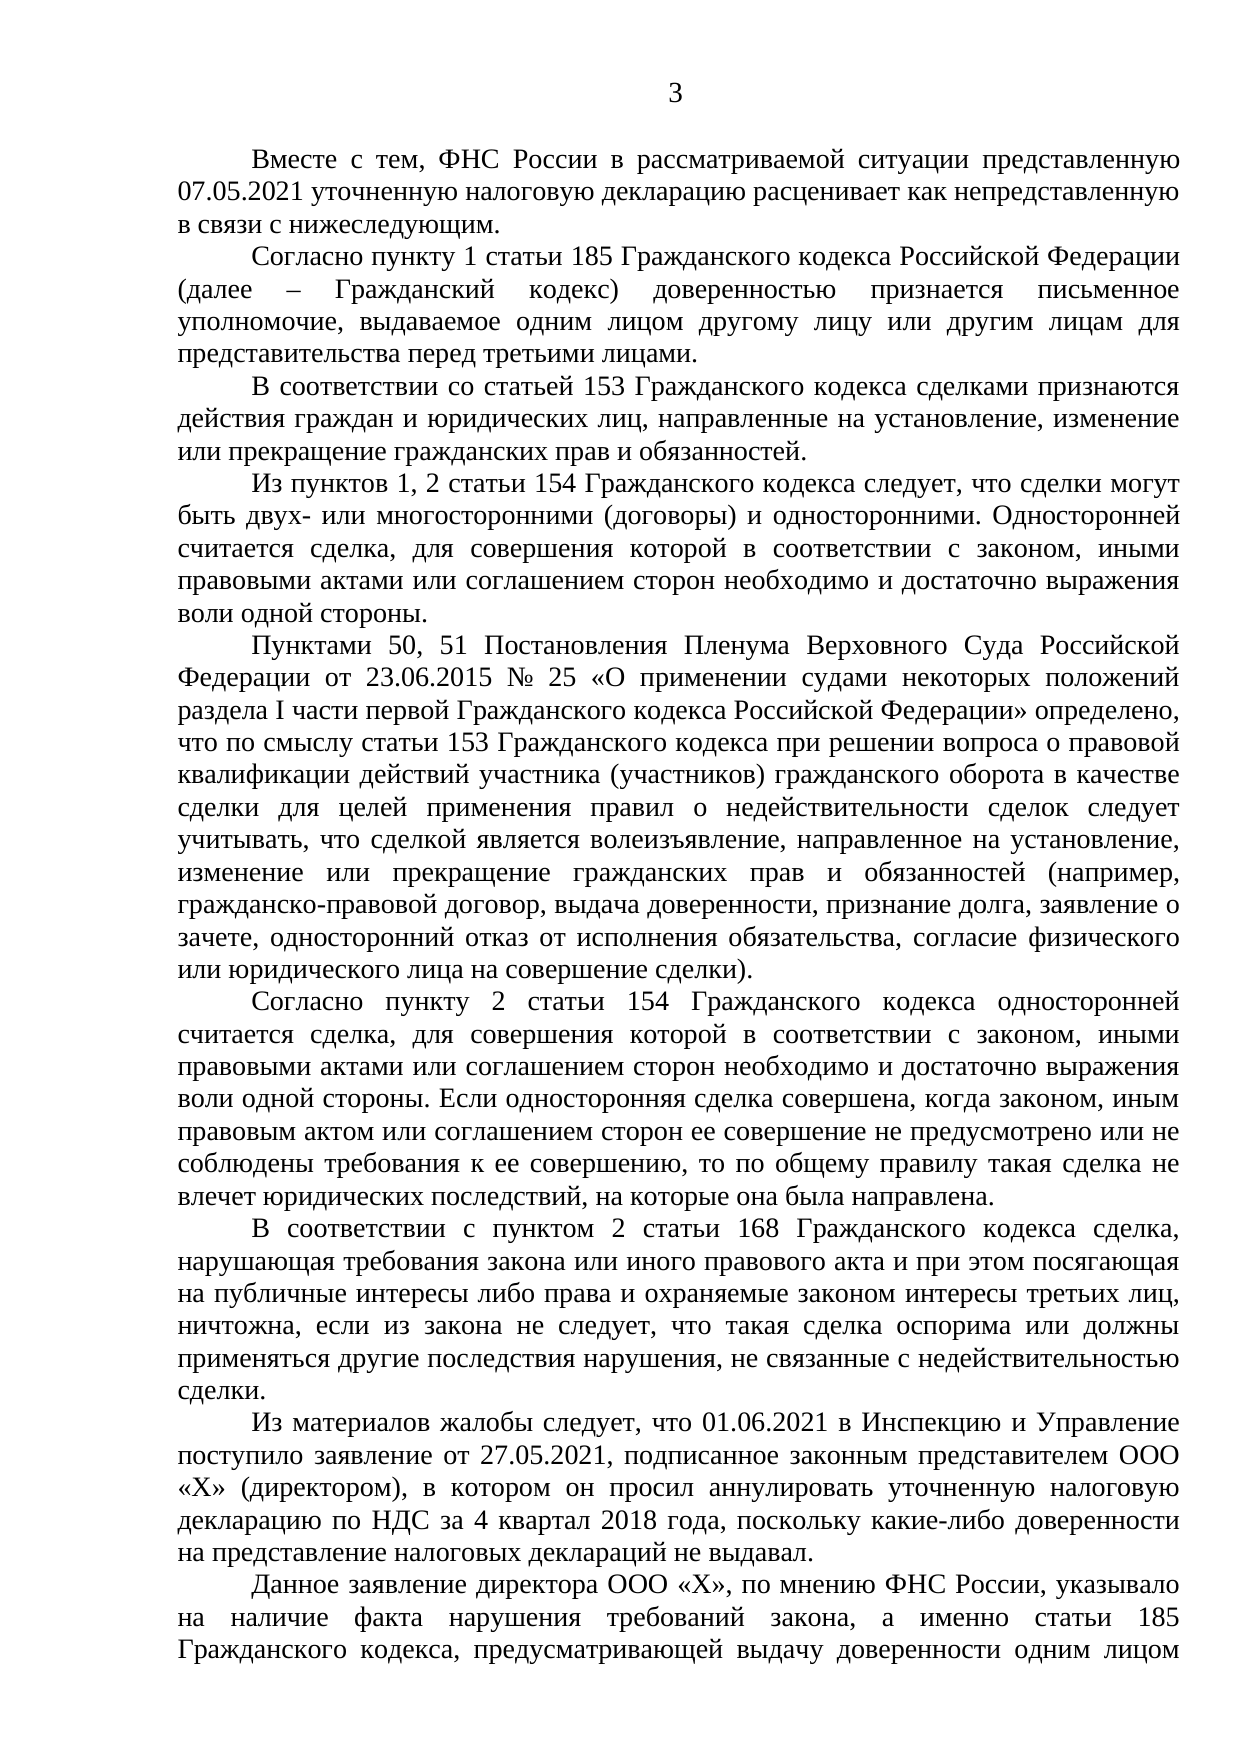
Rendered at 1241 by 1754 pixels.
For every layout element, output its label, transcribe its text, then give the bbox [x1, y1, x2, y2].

text В соответствии с пунктом 2 статьи 168 Гражданского кодекса сделка, нарушающая требования закона или иного правового акта и при этом посягающая на публичные интересы либо права и охраняемые законом интересы третьих лиц, ничтожна, если из закона не следует, что такая сделка оспорима или должны применяться другие последствия нарушения, не связанные с недействительностью сделки. [177, 1211, 1181, 1406]
text Вместе с тем, ФНС России в рассматриваемой ситуации представленную 07.05.2021 уточненную налоговую декларацию расценивает как непредставленную в связи с нижеследующим. [177, 142, 1181, 239]
text В соответствии со статьей 153 Гражданского кодекса сделками признаются действия граждан и юридических лиц, направленные на установление, изменение или прекращение гражданских прав и обязанностей. [177, 369, 1181, 466]
text Данное заявление директора ООО «Х», по мнению ФНС России, указывало на наличие факта нарушения требований закона, а именно статьи 185 Гражданского кодекса, предусматривающей выдачу доверенности одним лицом [177, 1567, 1181, 1665]
text Согласно пункту 1 статьи 185 Гражданского кодекса Российской Федерации (далее – Гражданский кодекс) доверенностью признается письменное уполномочие, выдаваемое одним лицом другому лицу или другим лицам для представительства перед третьими лицами. [177, 239, 1181, 369]
text Пунктами 50, 51 Постановления Пленума Верховного Суда Российской Федерации от 23.06.2015 № 25 «О применении судами некоторых положений раздела I части первой Гражданского кодекса Российской Федерации» определено, что по смыслу статьи 153 Гражданского кодекса при решении вопроса о правовой квалификации действий участника (участников) гражданского оборота в качестве сделки для целей применения правил о недействительности сделок следует учитывать, что сделкой является волеизъявление, направленное на установление, изменение или прекращение гражданских прав и обязанностей (например, гражданско-правовой договор, выдача доверенности, признание долга, заявление о зачете, односторонний отказ от исполнения обязательства, согласие физического или юридического лица на совершение сделки). [177, 628, 1181, 984]
text Согласно пункту 2 статьи 154 Гражданского кодекса односторонней считается сделка, для совершения которой в соответствии с законом, иными правовыми актами или соглашением сторон необходимо и достаточно выражения воли одной стороны. Если односторонняя сделка совершена, когда законом, иным правовым актом или соглашением сторон ее совершение не предусмотрено или не соблюдены требования к ее совершению, то по общему правилу такая сделка не влечет юридических последствий, на которые она была направлена. [177, 984, 1181, 1211]
text Из материалов жалобы следует, что 01.06.2021 в Инспекцию и Управление поступило заявление от 27.05.2021, подписанное законным представителем ООО «Х» (директором), в котором он просил аннулировать уточненную налоговую декларацию по НДС за 4 квартал 2018 года, поскольку какие-либо доверенности на представление налоговых деклараций не выдавал. [177, 1406, 1181, 1567]
text Из пунктов 1, 2 статьи 154 Гражданского кодекса следует, что сделки могут быть двух- или многосторонними (договоры) и односторонними. Односторонней считается сделка, для совершения которой в соответствии с законом, иными правовыми актами или соглашением сторон необходимо и достаточно выражения воли одной стороны. [177, 466, 1181, 628]
